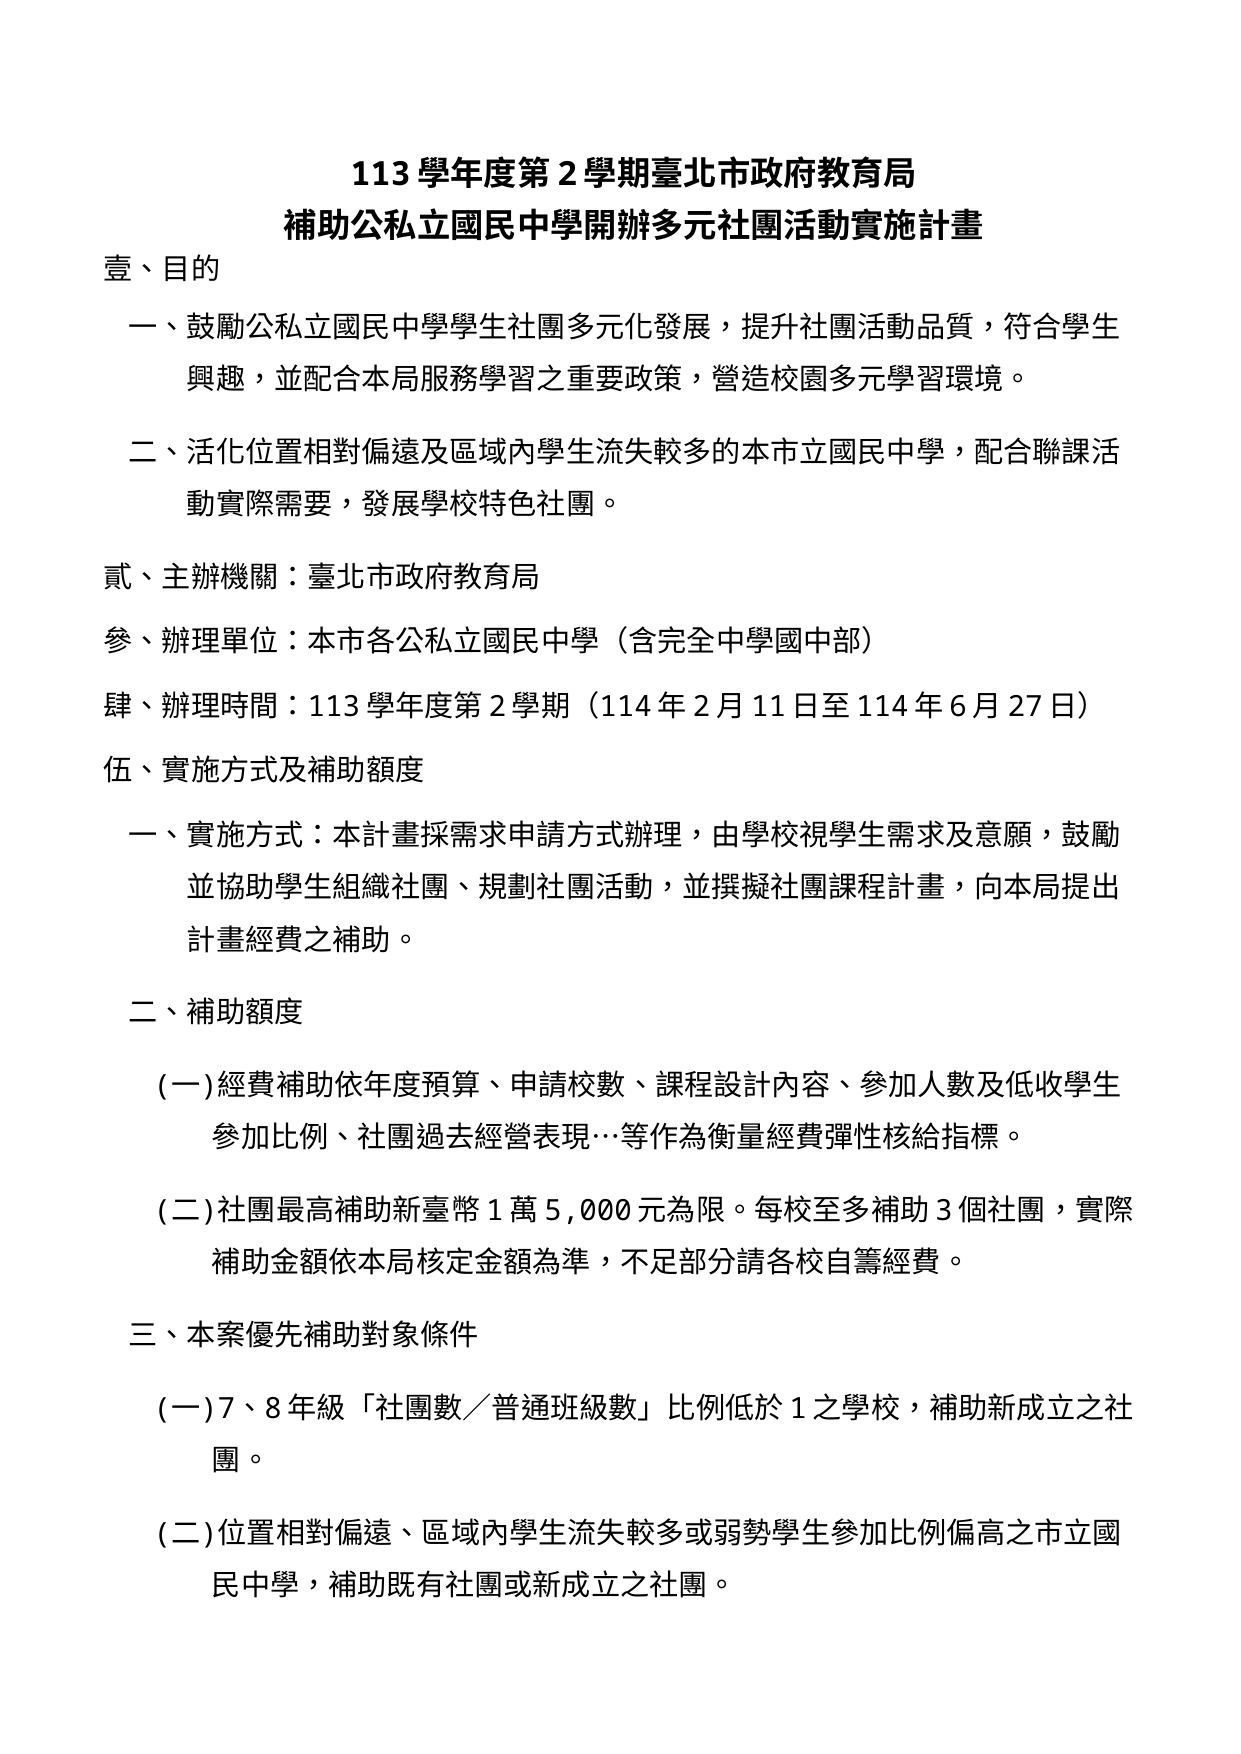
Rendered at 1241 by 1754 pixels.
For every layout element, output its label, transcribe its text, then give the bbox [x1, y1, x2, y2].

text (二)社團最高補助新臺幣1萬5,000元為限。每校至多補助3個社團，實際補助金額依本局核定金額為準，不足部分請各校自籌經費。 [153, 1179, 1137, 1283]
text 三、本案優先補助對象條件 [128, 1304, 1137, 1356]
text 二、活化位置相對偏遠及區域內學生流失較多的本市立國民中學，配合聯課活動實際需要，發展學校特色社團。 [128, 421, 1137, 525]
text 113學年度第2學期臺北市政府教育局 [103, 160, 1164, 192]
text 參、辦理單位：本市各公私立國民中學（含完全中學國中部） [103, 600, 1137, 664]
text (一)7、8年級「社團數／普通班級數」比例低於1之學校，補助新成立之社團。 [153, 1377, 1137, 1481]
text 補助公私立國民中學開辦多元社團活動實施計畫 [103, 212, 1164, 244]
text 二、補助額度 [128, 981, 1137, 1033]
text 一、實施方式：本計畫採需求申請方式辦理，由學校視學生需求及意願，鼓勵並協助學生組織社團、規劃社團活動，並撰擬社團課程計畫，向本局提出計畫經費之補助。 [128, 804, 1137, 960]
text (一)經費補助依年度預算、申請校數、課程設計內容、參加人數及低收學生參加比例、社團過去經營表現…等作為衡量經費彈性核給指標。 [153, 1054, 1137, 1158]
text 貳、主辦機關：臺北市政府教育局 [103, 535, 1137, 600]
text 肆、辦理時間：113學年度第2學期（114年2月11日至114年6月27日） [103, 664, 1137, 729]
text (二)位置相對偏遠、區域內學生流失較多或弱勢學生參加比例偏高之市立國民中學，補助既有社團或新成立之社團。 [153, 1502, 1137, 1606]
text 壹、目的 [103, 254, 1137, 285]
text 伍、實施方式及補助額度 [103, 729, 1137, 794]
text 一、鼓勵公私立國民中學學生社團多元化發展，提升社團活動品質，符合學生興趣，並配合本局服務學習之重要政策，營造校園多元學習環境。 [128, 296, 1137, 400]
